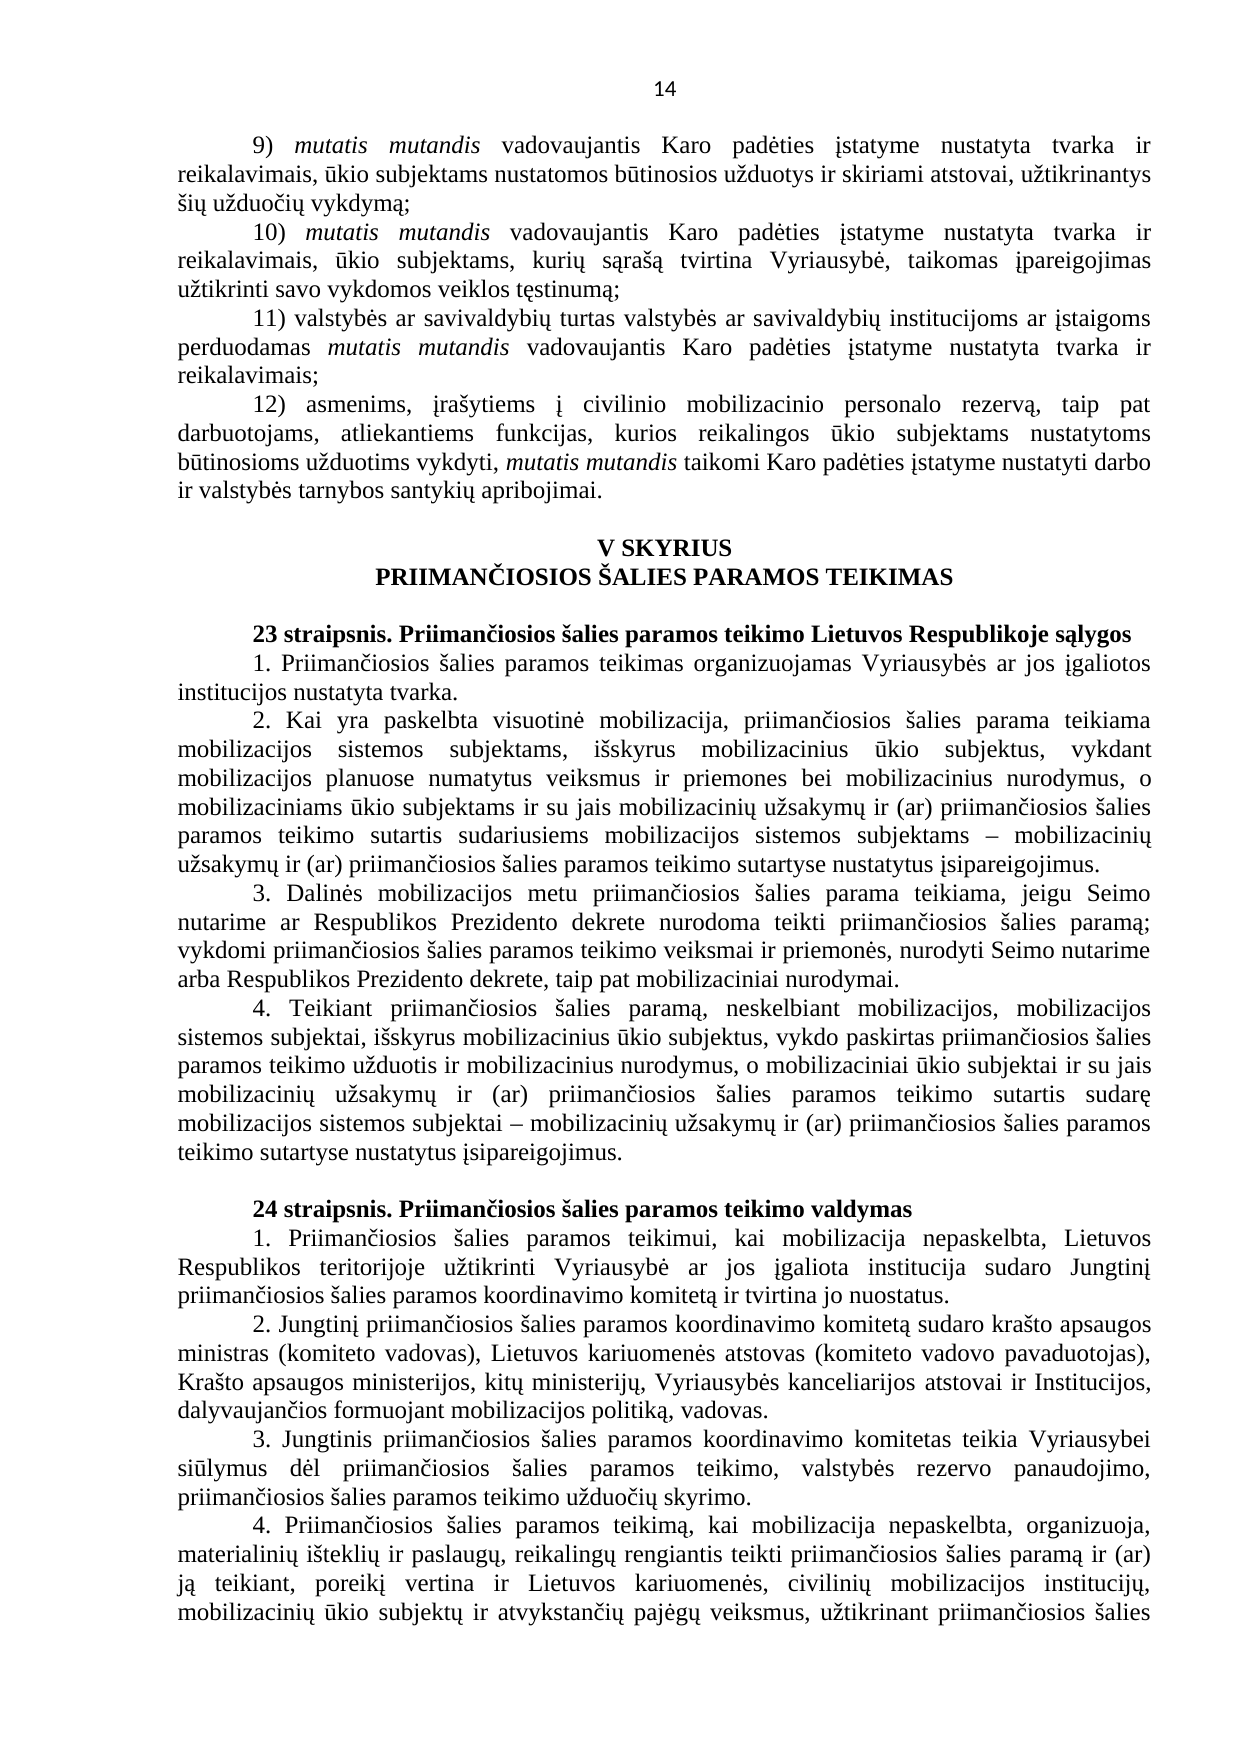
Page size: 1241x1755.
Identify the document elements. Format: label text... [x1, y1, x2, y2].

text 4. Priimančiosios šalies paramos teikimą, kai mobilizacija nepaskelbta, organizuoja, materialinių išteklių ir paslaugų, reikalingų rengiantis teikti priimančiosios šalies paramą ir (ar) ją teikiant, poreikį vertina ir Lietuvos kariuomenės, civilinių mobilizacijos institucijų, mobilizacinių ūkio subjektų ir atvykstančių pajėgų veiksmus, užtikrinant priimančiosios šalies [177, 1511, 1152, 1626]
text 9) mutatis mutandis vadovaujantis Karo padėties įstatyme nustatyta tvarka ir reikalavimais, ūkio subjektams nustatomos būtinosios užduotys ir skiriami atstovai, užtikrinantys šių užduočių vykdymą; [177, 131, 1152, 217]
text 24 straipsnis. Priimančiosios šalies paramos teikimo valdymas [177, 1194, 1152, 1223]
text 2. Kai yra paskelbta visuotinė mobilizacija, priimančiosios šalies parama teikiama mobilizacijos sistemos subjektams, išskyrus mobilizacinius ūkio subjektus, vykdant mobilizacijos planuose numatytus veiksmus ir priemones bei mobilizacinius nurodymus, o mobilizaciniams ūkio subjektams ir su jais mobilizacinių užsakymų ir (ar) priimančiosios šalies paramos teikimo sutartis sudariusiems mobilizacijos sistemos subjektams – mobilizacinių užsakymų ir (ar) priimančiosios šalies paramos teikimo sutartyse nustatytus įsipareigojimus. [177, 706, 1152, 878]
text 3. Dalinės mobilizacijos metu priimančiosios šalies parama teikiama, jeigu Seimo nutarime ar Respublikos Prezidento dekrete nurodoma teikti priimančiosios šalies paramą; vykdomi priimančiosios šalies paramos teikimo veiksmai ir priemonės, nurodyti Seimo nutarime arba Respublikos Prezidento dekrete, taip pat mobilizaciniai nurodymai. [177, 878, 1152, 993]
text 1. Priimančiosios šalies paramos teikimas organizuojamas Vyriausybės ar jos įgaliotos institucijos nustatyta tvarka. [177, 648, 1152, 706]
text V SKYRIUS [177, 533, 1152, 562]
text 12) asmenims, įrašytiems į civilinio mobilizacinio personalo rezervą, taip pat darbuotojams, atliekantiems funkcijas, kurios reikalingos ūkio subjektams nustatytoms būtinosioms užduotims vykdyti, mutatis mutandis taikomi Karo padėties įstatyme nustatyti darbo ir valstybės tarnybos santykių apribojimai. [177, 389, 1152, 504]
text 10) mutatis mutandis vadovaujantis Karo padėties įstatyme nustatyta tvarka ir reikalavimais, ūkio subjektams, kurių sąrašą tvirtina Vyriausybė, taikomas įpareigojimas užtikrinti savo vykdomos veiklos tęstinumą; [177, 217, 1152, 303]
text PRIIMANČIOSIOS ŠALIES PARAMOS TEIKIMAS [177, 562, 1152, 591]
text 2. Jungtinį priimančiosios šalies paramos koordinavimo komitetą sudaro krašto apsaugos ministras (komiteto vadovas), Lietuvos kariuomenės atstovas (komiteto vadovo pavaduotojas), Krašto apsaugos ministerijos, kitų ministerijų, Vyriausybės kanceliarijos atstovai ir Institucijos, dalyvaujančios formuojant mobilizacijos politiką, vadovas. [177, 1309, 1152, 1424]
text 4. Teikiant priimančiosios šalies paramą, neskelbiant mobilizacijos, mobilizacijos sistemos subjektai, išskyrus mobilizacinius ūkio subjektus, vykdo paskirtas priimančiosios šalies paramos teikimo užduotis ir mobilizacinius nurodymus, o mobilizaciniai ūkio subjektai ir su jais mobilizacinių užsakymų ir (ar) priimančiosios šalies paramos teikimo sutartis sudarę mobilizacijos sistemos subjektai – mobilizacinių užsakymų ir (ar) priimančiosios šalies paramos teikimo sutartyse nustatytus įsipareigojimus. [177, 993, 1152, 1166]
text 11) valstybės ar savivaldybių turtas valstybės ar savivaldybių institucijoms ar įstaigoms perduodamas mutatis mutandis vadovaujantis Karo padėties įstatyme nustatyta tvarka ir reikalavimais; [177, 303, 1152, 389]
text 23 straipsnis. Priimančiosios šalies paramos teikimo Lietuvos Respublikoje sąlygos [177, 619, 1152, 648]
text 3. Jungtinis priimančiosios šalies paramos koordinavimo komitetas teikia Vyriausybei siūlymus dėl priimančiosios šalies paramos teikimo, valstybės rezervo panaudojimo, priimančiosios šalies paramos teikimo užduočių skyrimo. [177, 1424, 1152, 1511]
text 1. Priimančiosios šalies paramos teikimui, kai mobilizacija nepaskelbta, Lietuvos Respublikos teritorijoje užtikrinti Vyriausybė ar jos įgaliota institucija sudaro Jungtinį priimančiosios šalies paramos koordinavimo komitetą ir tvirtina jo nuostatus. [177, 1223, 1152, 1309]
